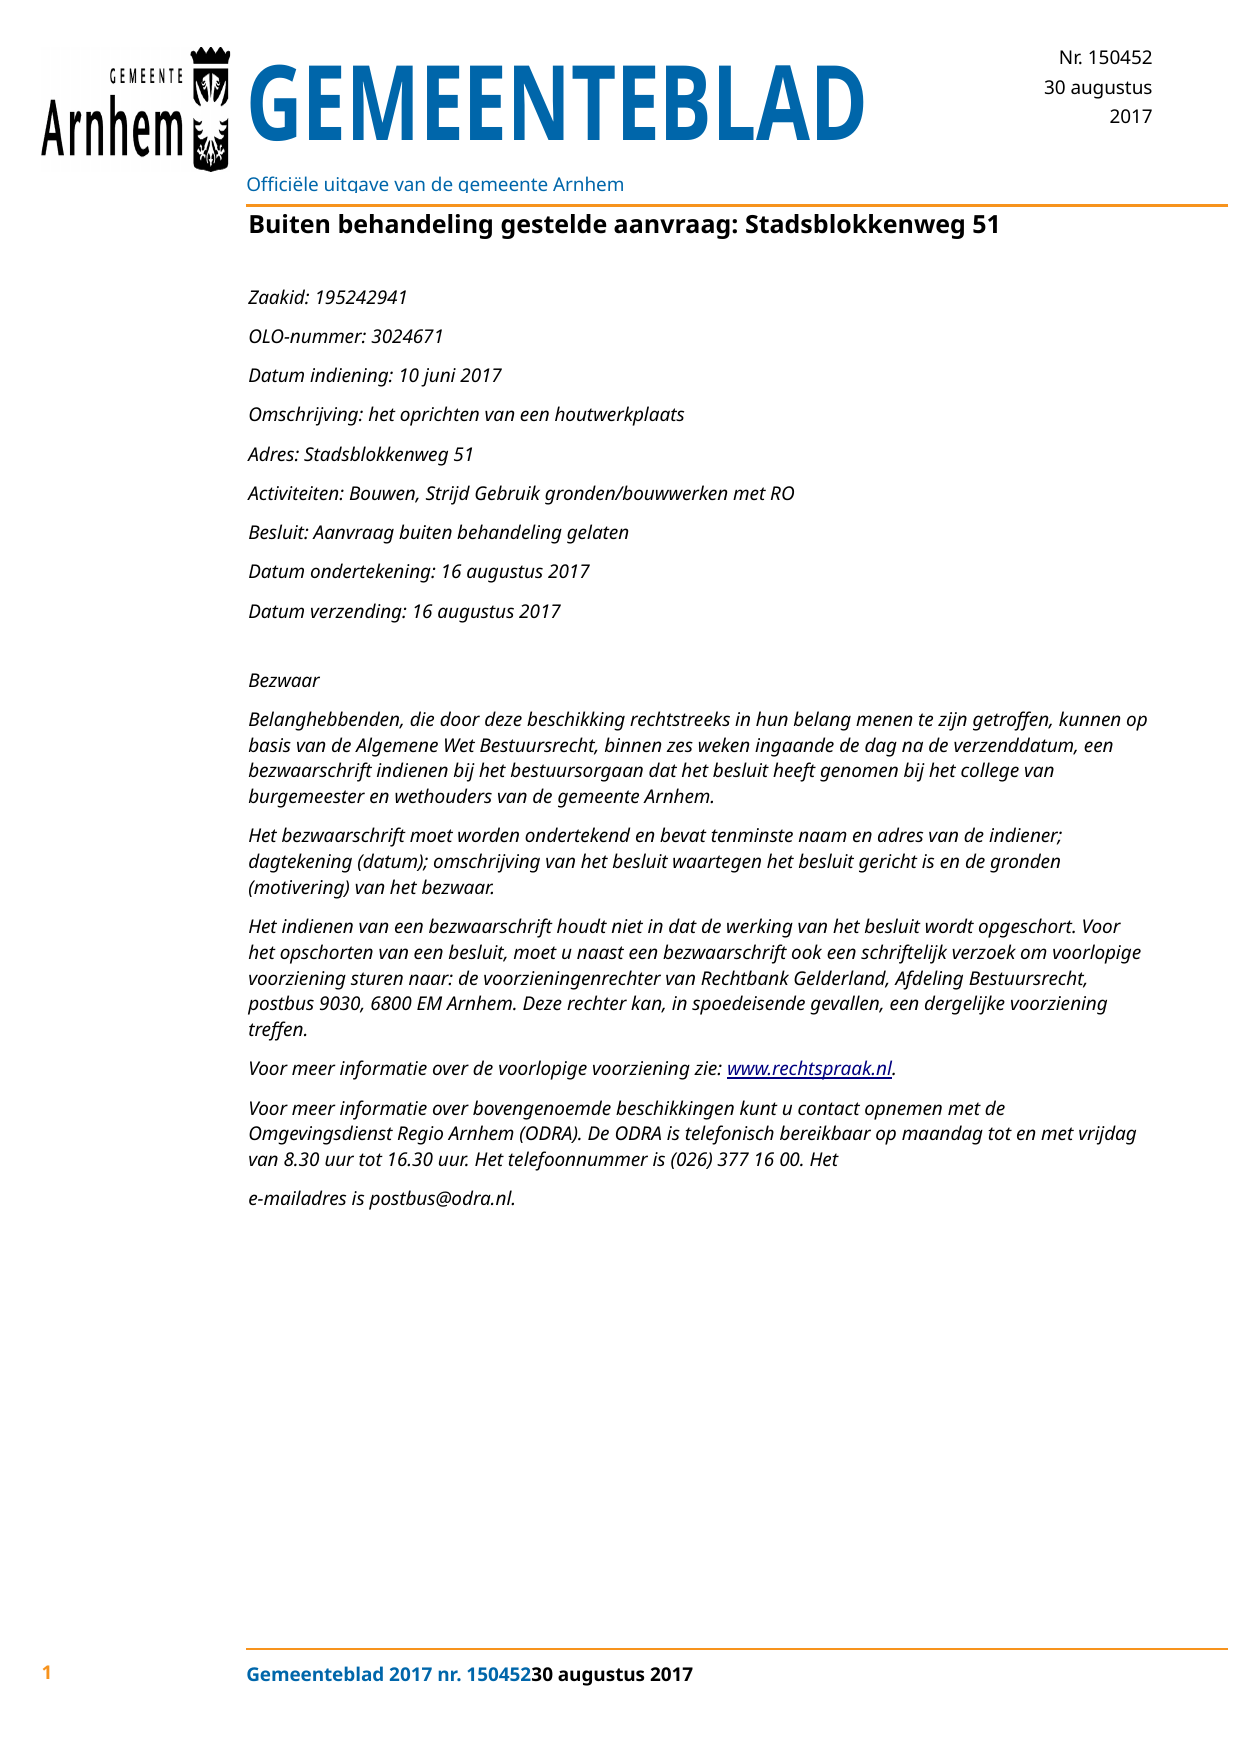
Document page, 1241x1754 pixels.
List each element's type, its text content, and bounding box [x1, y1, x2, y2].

text Het bezwaarschrift moet worden ondertekend en bevat tenminste naam en adres van de indiener; dagtekening (datum); omschrijving van het besluit waartegen het besluit gericht is en de gronden (motivering) van het bezwaar. [248, 823, 1152, 900]
text Voor meer informatie over de voorlopige voorziening zie: www.rechtspraak.nl. [248, 1056, 1152, 1081]
text e-mailadres is postbus@odra.nl. [248, 1186, 1152, 1211]
text Adres: Stadsblokkenweg 51 [248, 441, 1152, 467]
text Activiteiten: Bouwen, Strijd Gebruik gronden/bouwwerken met RO [248, 480, 1152, 506]
text OLO-nummer: 3024671 [248, 323, 1152, 349]
text Zaakid: 195242941 [248, 284, 1152, 309]
text Datum verzending: 16 augustus 2017 [248, 598, 1152, 624]
text Datum ondertekening: 16 augustus 2017 [248, 559, 1152, 584]
text Belanghebbenden, die door deze beschikking rechtstreeks in hun belang menen te zijn getroffen, kunnen op basis van de Algemene Wet Bestuursrecht, binnen zes weken ingaande de dag na de verzenddatum, een bezwaarschrift indienen bij het bestuursorgaan dat het besluit heeft genomen bij het college van burgemeester en wethouders van de gemeente Arnhem. [248, 706, 1152, 809]
picture [41, 47, 231, 172]
text Besluit: Aanvraag buiten behandeling gelaten [248, 519, 1152, 545]
text Voor meer informatie over bovengenoemde beschikkingen kunt u contact opnemen met de Omgevingsdienst Regio Arnhem (ODRA). De ODRA is telefonisch bereikbaar op maandag tot en met vrijdag van 8.30 uur tot 16.30 uur. Het telefoonnummer is (026) 377 16 00. Het [248, 1095, 1152, 1172]
text Datum indiening: 10 juni 2017 [248, 362, 1152, 388]
text Omschrijving: het oprichten van een houtwerkplaats [248, 402, 1152, 427]
text Buiten behandeling gestelde aanvraag: Stadsblokkenweg 51 [248, 207, 1152, 241]
text Bezwaar [248, 667, 1152, 693]
text Het indienen van een bezwaarschrift houdt niet in dat de werking van het besluit wordt opgeschort. Voor het opschorten van een besluit, moet u naast een bezwaarschrift ook een schriftelijk verzoek om voorlopige voorziening sturen naar: de voorzieningenrechter van Rechtbank Gelderland, Afdeling Bestuursrecht, postbus 9030, 6800 EM Arnhem. Deze rechter kan, in spoedeisende gevallen, een dergelijke voorziening treffen. [248, 913, 1152, 1042]
